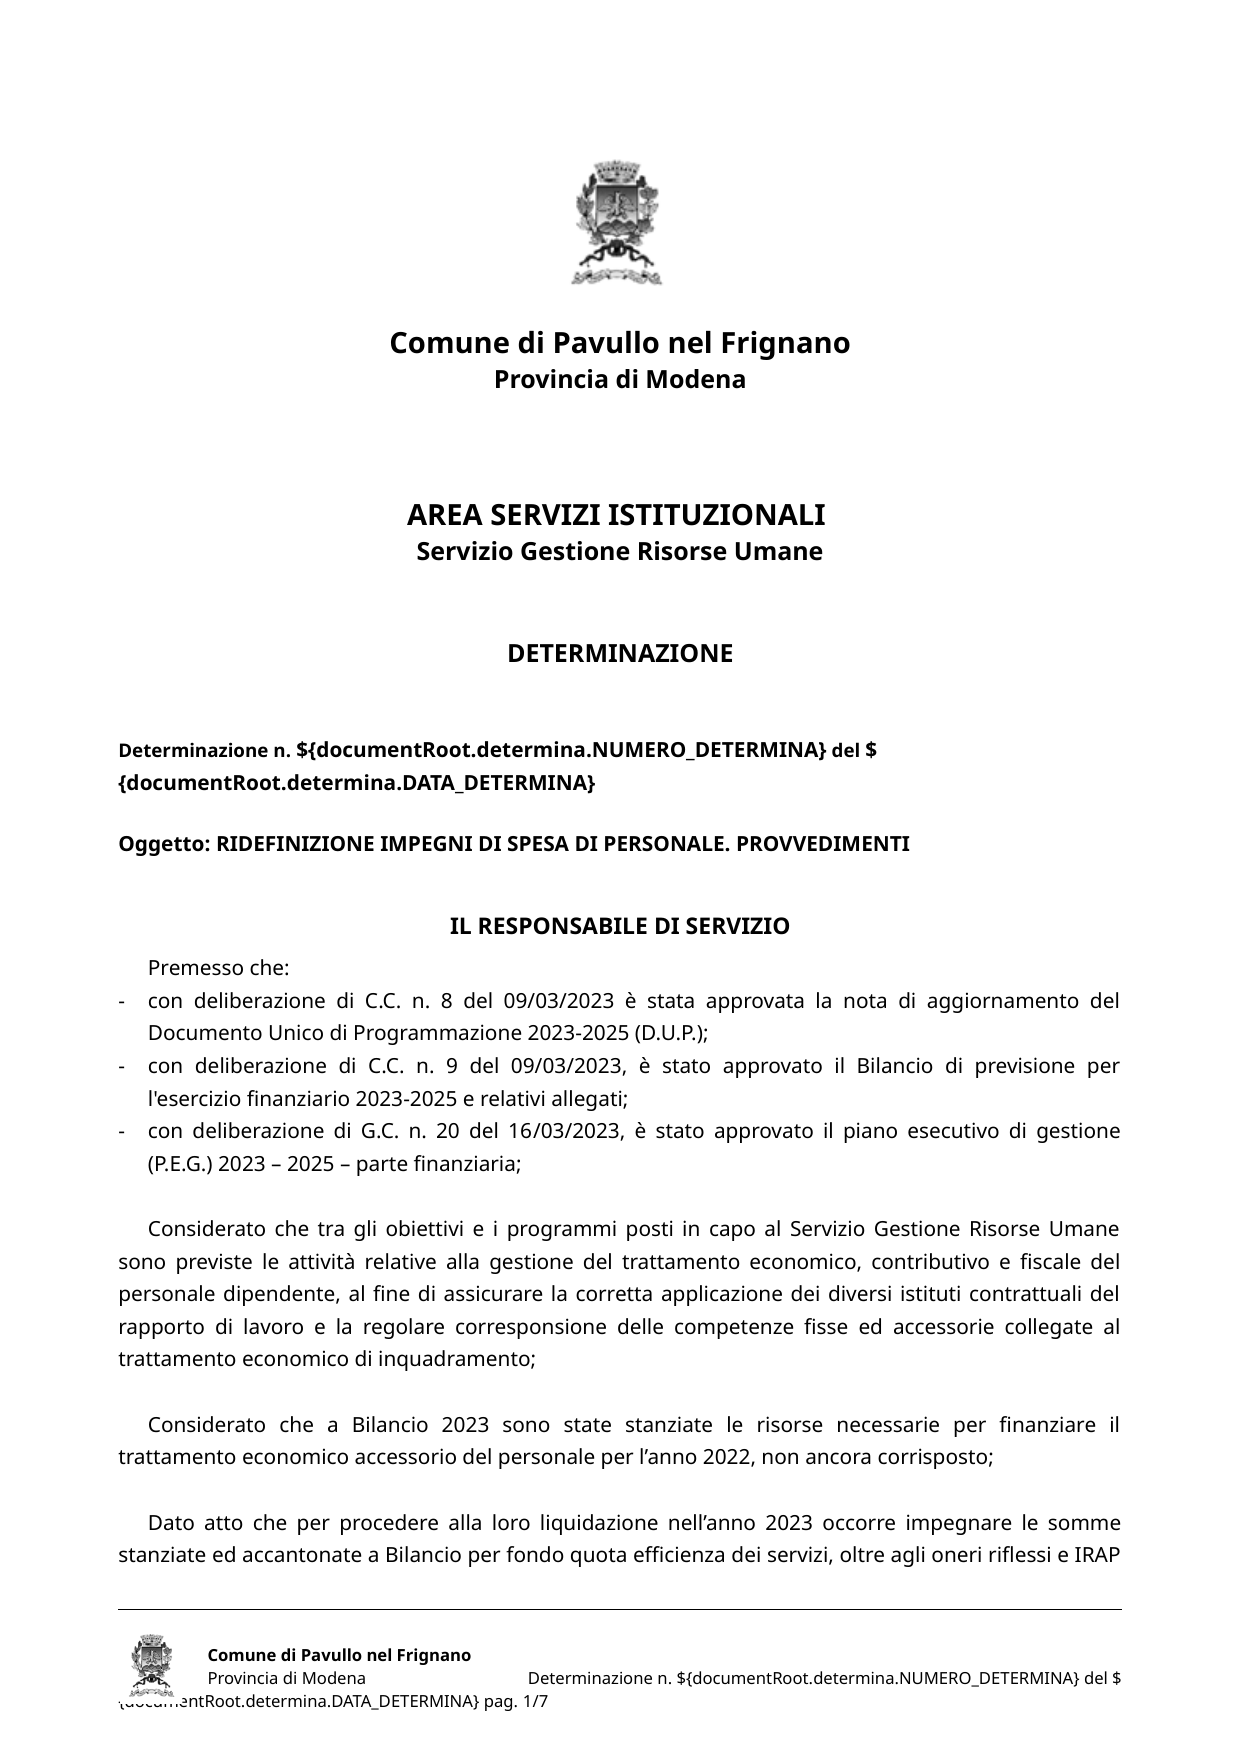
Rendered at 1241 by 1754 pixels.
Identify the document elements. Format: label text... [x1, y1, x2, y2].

text Oggetto: RIDEFINIZIONE IMPEGNI DI SPESA DI PERSONALE. PROVVEDIMENTI [118, 829, 1122, 886]
text DETERMINAZIONE [118, 636, 1122, 670]
list con deliberazione di G.C. n. 20 del 16/03/2023, è stato approvato il piano esecutivo di gestione (P.E.G.) 2023 – 2025 – parte finanziaria; [118, 1116, 1122, 1177]
picture [120, 1631, 183, 1704]
text Considerato che tra gli obiettivi e i programmi posti in capo al Servizio Gestione Risorse Umane sono previste le attività relative alla gestione del trattamento economico, contributivo e fiscale del personale dipendente, al fine di assicurare la corretta applicazione dei diversi istituti contrattuali del rapporto di lavoro e la regolare corresponsione delle competenze fisse ed accessorie collegate al trattamento economico di inquadramento; [118, 1214, 1122, 1373]
list con deliberazione di C.C. n. 9 del 09/03/2023, è stato approvato il Bilancio di previsione per l'esercizio finanziario 2023-2025 e relativi allegati; [118, 1051, 1122, 1112]
text Servizio Gestione Risorse Umane [118, 533, 1122, 568]
list con deliberazione di C.C. n. 8 del 09/03/2023 è stata approvata la nota di aggiornamento del Documento Unico di Programmazione 2023-2025 (D.U.P.); [118, 986, 1122, 1047]
text IL RESPONSABILE DI SERVIZIO [118, 909, 1122, 941]
text Determinazione n. ${documentRoot.determina.NUMERO_DETERMINA} del ${documentRoot.determina.DATA_DETERMINA} [118, 735, 1122, 796]
text Dato atto che per procedere alla loro liquidazione nell’anno 2023 occorre impegnare le somme stanziate ed accantonate a Bilancio per fondo quota efficienza dei servizi, oltre agli oneri riflessi e IRAP [118, 1508, 1122, 1569]
text Premesso che: [118, 953, 1122, 982]
text AREA SERVIZI ISTITUZIONALI [118, 494, 1122, 533]
picture [546, 152, 695, 289]
text Considerato che a Bilancio 2023 sono state stanziate le risorse necessarie per finanziare il trattamento economico accessorio del personale per l’anno 2022, non ancora corrisposto; [118, 1410, 1122, 1471]
